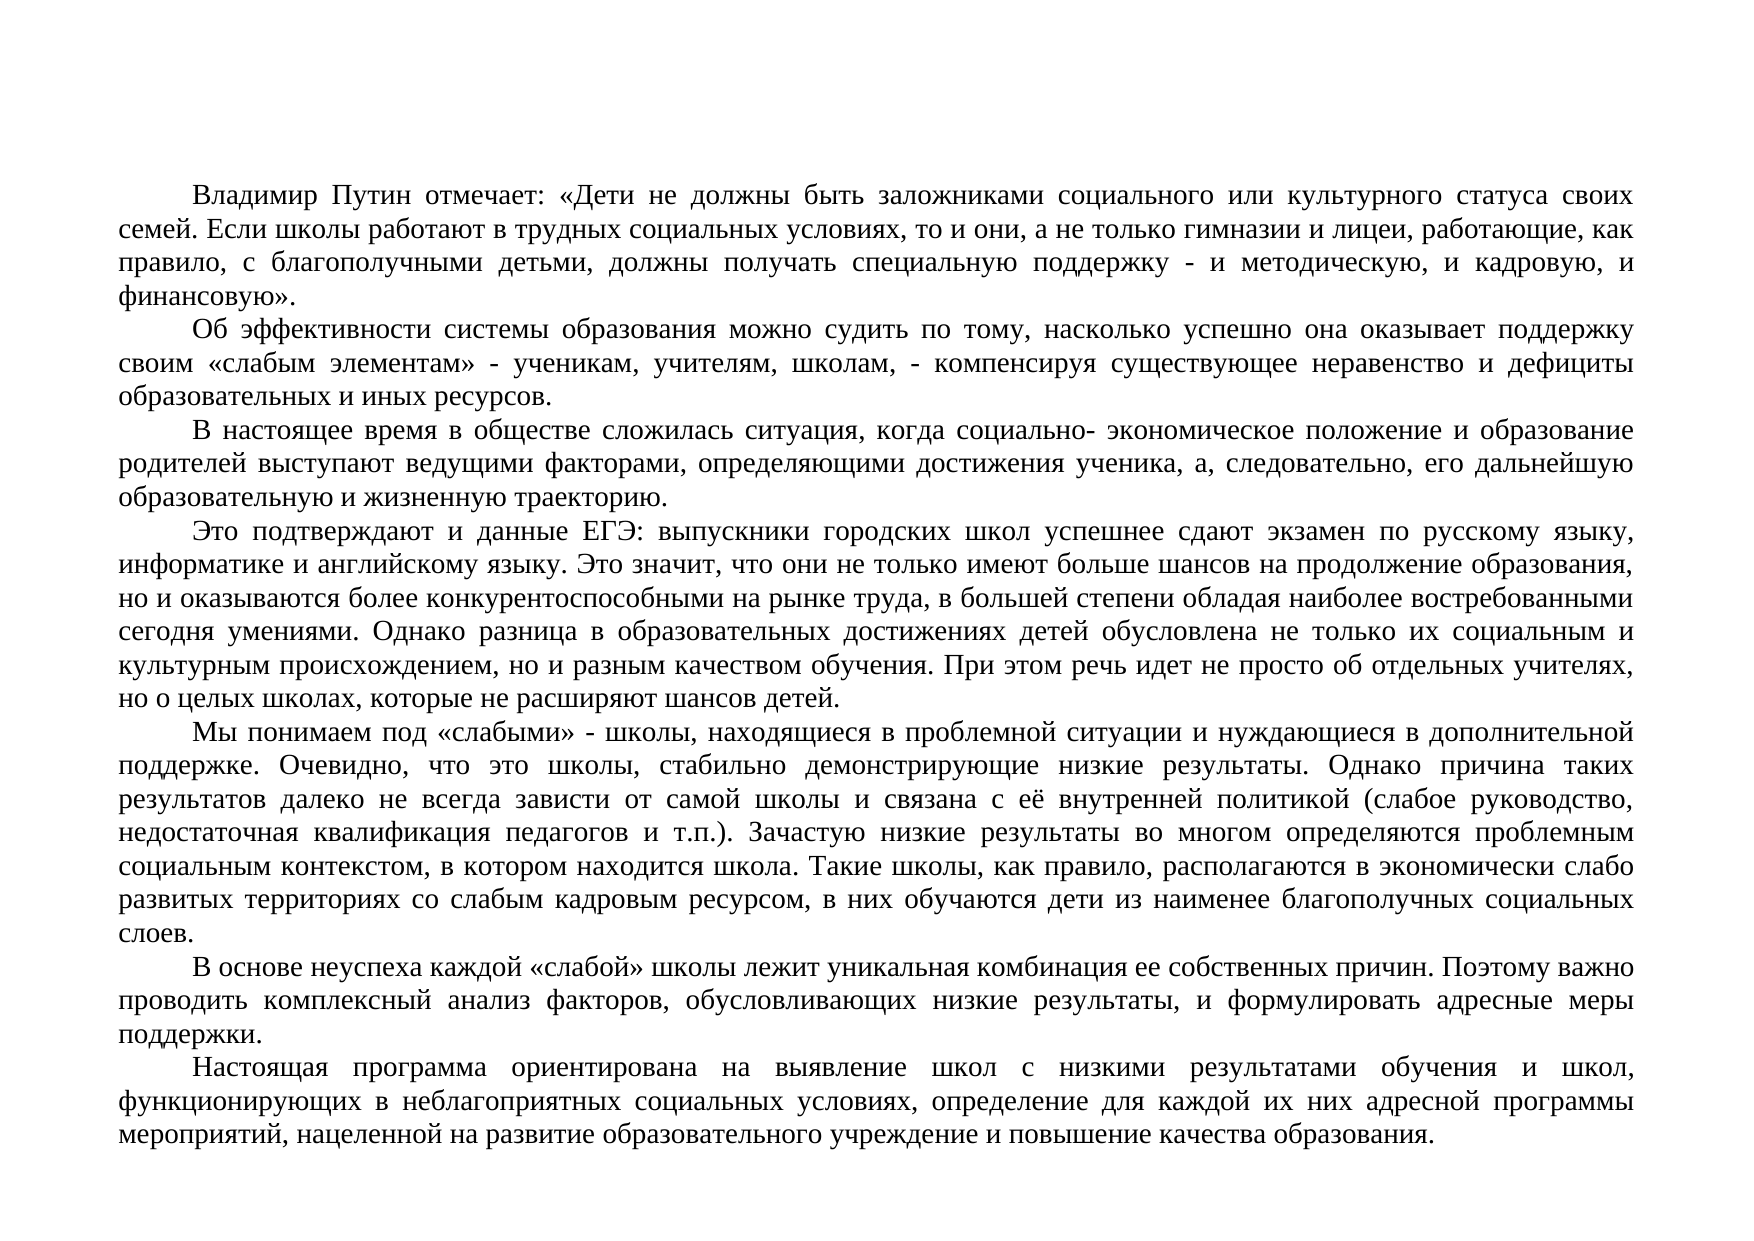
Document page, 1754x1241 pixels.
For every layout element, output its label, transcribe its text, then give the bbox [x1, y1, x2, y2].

text В настоящее время в обществе сложилась ситуация, когда социально- экономическое положение и образование родителей выступают ведущими факторами, определяющими достижения ученика, а, следовательно, его дальнейшую образовательную и жизненную траекторию. [118, 412, 1636, 513]
text В основе неуспеха каждой «слабой» школы лежит уникальная комбинация ее собственных причин. Поэтому важно проводить комплексный анализ факторов, обусловливающих низкие результаты, и формулировать адресные меры поддержки. [118, 949, 1636, 1049]
text Владимир Путин отмечает: «Дети не должны быть заложниками социального или культурного статуса своих семей. Если школы работают в трудных социальных условиях, то и они, а не только гимназии и лицеи, работающие, как правило, с благополучными детьми, должны получать специальную поддержку - и методическую, и кадровую, и финансовую». [118, 177, 1636, 311]
text Мы понимаем под «слабыми» - школы, находящиеся в проблемной ситуации и нуждающиеся в дополнительной поддержке. Очевидно, что это школы, стабильно демонстрирующие низкие результаты. Однако причина таких результатов далеко не всегда зависти от самой школы и связана с её внутренней политикой (слабое руководство, недостаточная квалификация педагогов и т.п.). Зачастую низкие результаты во многом определяются проблемным социальным контекстом, в котором находится школа. Такие школы, как правило, располагаются в экономически слабо развитых территориях со слабым кадровым ресурсом, в них обучаются дети из наименее благополучных социальных слоев. [118, 714, 1636, 949]
text Настоящая программа ориентирована на выявление школ с низкими результатами обучения и школ, функционирующих в неблагоприятных социальных условиях, определение для каждой их них адресной программы мероприятий, нацеленной на развитие образовательного учреждение и повышение качества образования. [118, 1049, 1636, 1150]
text Об эффективности системы образования можно судить по тому, насколько успешно она оказывает поддержку своим «слабым элементам» - ученикам, учителям, школам, - компенсируя существующее неравенство и дефициты образовательных и иных ресурсов. [118, 311, 1636, 412]
text Это подтверждают и данные ЕГЭ: выпускники городских школ успешнее сдают экзамен по русскому языку, информатике и английскому языку. Это значит, что они не только имеют больше шансов на продолжение образования, но и оказываются более конкурентоспособными на рынке труда, в большей степени обладая наиболее востребованными сегодня умениями. Однако разница в образовательных достижениях детей обусловлена не только их социальным и культурным происхождением, но и разным качеством обучения. При этом речь идет не просто об отдельных учителях, но о целых школах, которые не расширяют шансов детей. [118, 513, 1636, 714]
